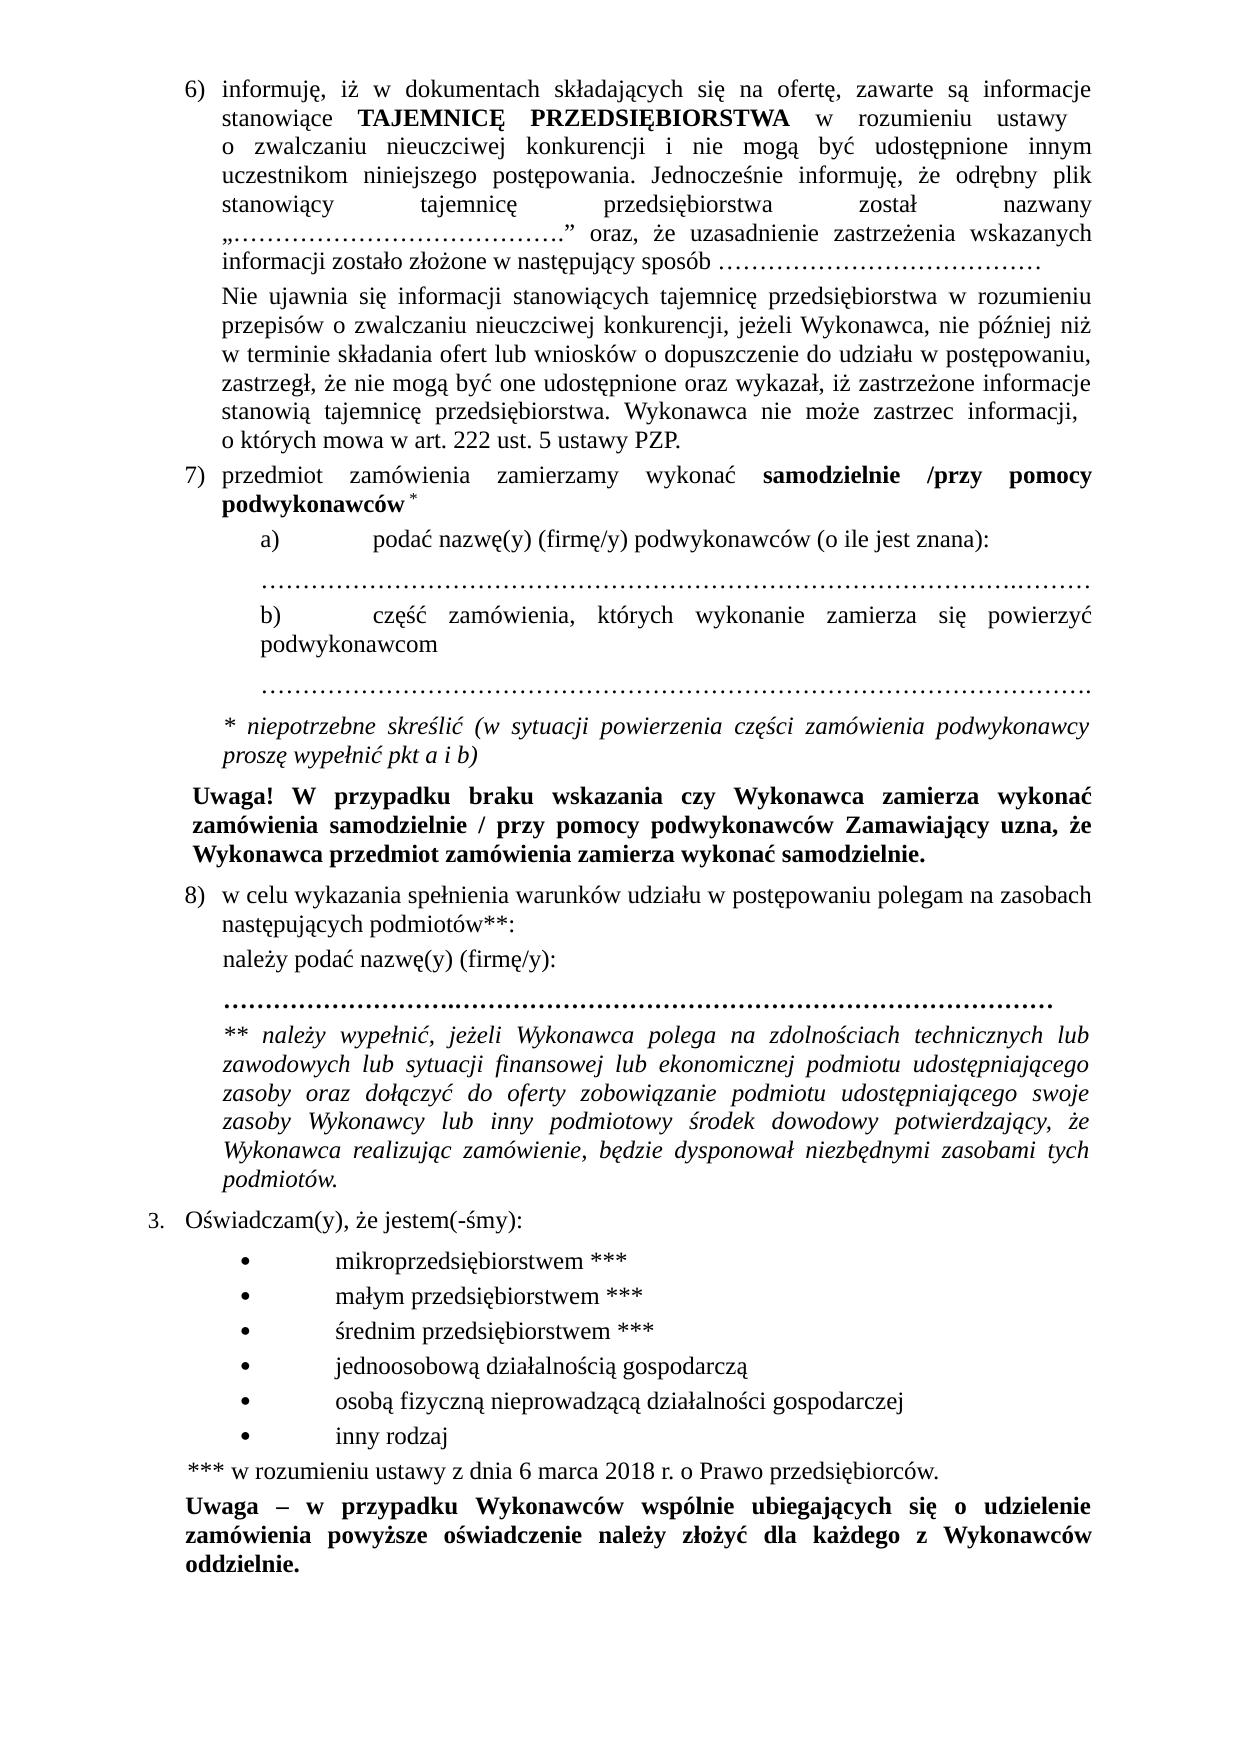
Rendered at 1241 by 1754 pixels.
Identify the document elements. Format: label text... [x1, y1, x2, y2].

list przedmiot zamówienia zamierzamy wykonać samodzielnie /przy pomocy podwykonawców * [184, 460, 1092, 518]
text Nie ujawnia się informacji stanowiących tajemnicę przedsiębiorstwa w rozumieniu przepisów o zwalczaniu nieuczciwej konkurencji, jeżeli Wykonawca, nie później niż w terminie składania ofert lub wniosków o dopuszczenie do udziału w postępowaniu, zastrzegł, że nie mogą być one udostępnione oraz wykazał, iż zastrzeżone informacje stanowią tajemnicę przedsiębiorstwa. Wykonawca nie może zastrzec informacji, o których mowa w art. 222 ust. 5 ustawy PZP. [221, 281, 1092, 454]
list średnim przedsiębiorstwem *** [241, 1316, 1092, 1345]
list część zamówienia, których wykonanie zamierza się powierzyć podwykonawcom [260, 600, 1092, 658]
text * niepotrzebne skreślić (w sytuacji powierzenia części zamówienia podwykonawcy proszę wypełnić pkt a i b) [223, 711, 1092, 769]
text należy podać nazwę(y) (firmę/y): [223, 944, 1092, 973]
list podać nazwę(y) (firmę/y) podwykonawców (o ile jest znana): [260, 524, 1092, 553]
text ………………………………………………………………………………………. [260, 670, 1092, 699]
text ** należy wypełnić, jeżeli Wykonawca polega na zdolnościach technicznych lub zawodowych lub sytuacji finansowej lub ekonomicznej podmiotu udostępniającego zasoby oraz dołączyć do oferty zobowiązanie podmiotu udostępniającego swoje zasoby Wykonawcy lub inny podmiotowy środek dowodowy potwierdzający, że Wykonawca realizując zamówienie, będzie dysponował niezbędnymi zasobami tych podmiotów. [223, 1020, 1092, 1193]
list mikroprzedsiębiorstwem *** [241, 1246, 1092, 1275]
list w celu wykazania spełnienia warunków udziału w postępowaniu polegam na zasobach następujących podmiotów**: [184, 880, 1092, 938]
list małym przedsiębiorstwem *** [241, 1281, 1092, 1310]
list informuję, iż w dokumentach składających się na ofertę, zawarte są informacje stanowiące TAJEMNICĘ PRZEDSIĘBIORSTWA w rozumieniu ustawy o zwalczaniu nieuczciwej konkurencji i nie mogą być udostępnione innym uczestnikom niniejszego postępowania. Jednocześnie informuję, że odrębny plik stanowiący tajemnicę przedsiębiorstwa został nazwany „………………………………….” oraz, że uzasadnienie zastrzeżenia wskazanych informacji zostało złożone w następujący sposób ………………………………… [184, 74, 1092, 275]
text Uwaga – w przypadku Wykonawców wspólnie ubiegających się o udzielenie zamówienia powyższe oświadczenie należy złożyć dla każdego z Wykonawców oddzielnie. [185, 1491, 1092, 1578]
text ……………………….……………………………………………………………… [223, 985, 1092, 1014]
list osobą fizyczną nieprowadzącą działalności gospodarczej [241, 1386, 1092, 1415]
list Oświadczam(y), że jestem(-śmy): [148, 1205, 1092, 1234]
text ……………………………………………………………………………….……… [260, 565, 1092, 594]
list jednoosobową działalnością gospodarczą [241, 1351, 1092, 1380]
text Uwaga! W przypadku braku wskazania czy Wykonawca zamierza wykonać zamówienia samodzielnie / przy pomocy podwykonawców Zamawiający uzna, że Wykonawca przedmiot zamówienia zamierza wykonać samodzielnie. [192, 781, 1092, 868]
text *** w rozumieniu ustawy z dnia 6 marca 2018 r. o Prawo przedsiębiorców. [187, 1456, 1092, 1485]
list inny rodzaj [241, 1421, 1092, 1450]
